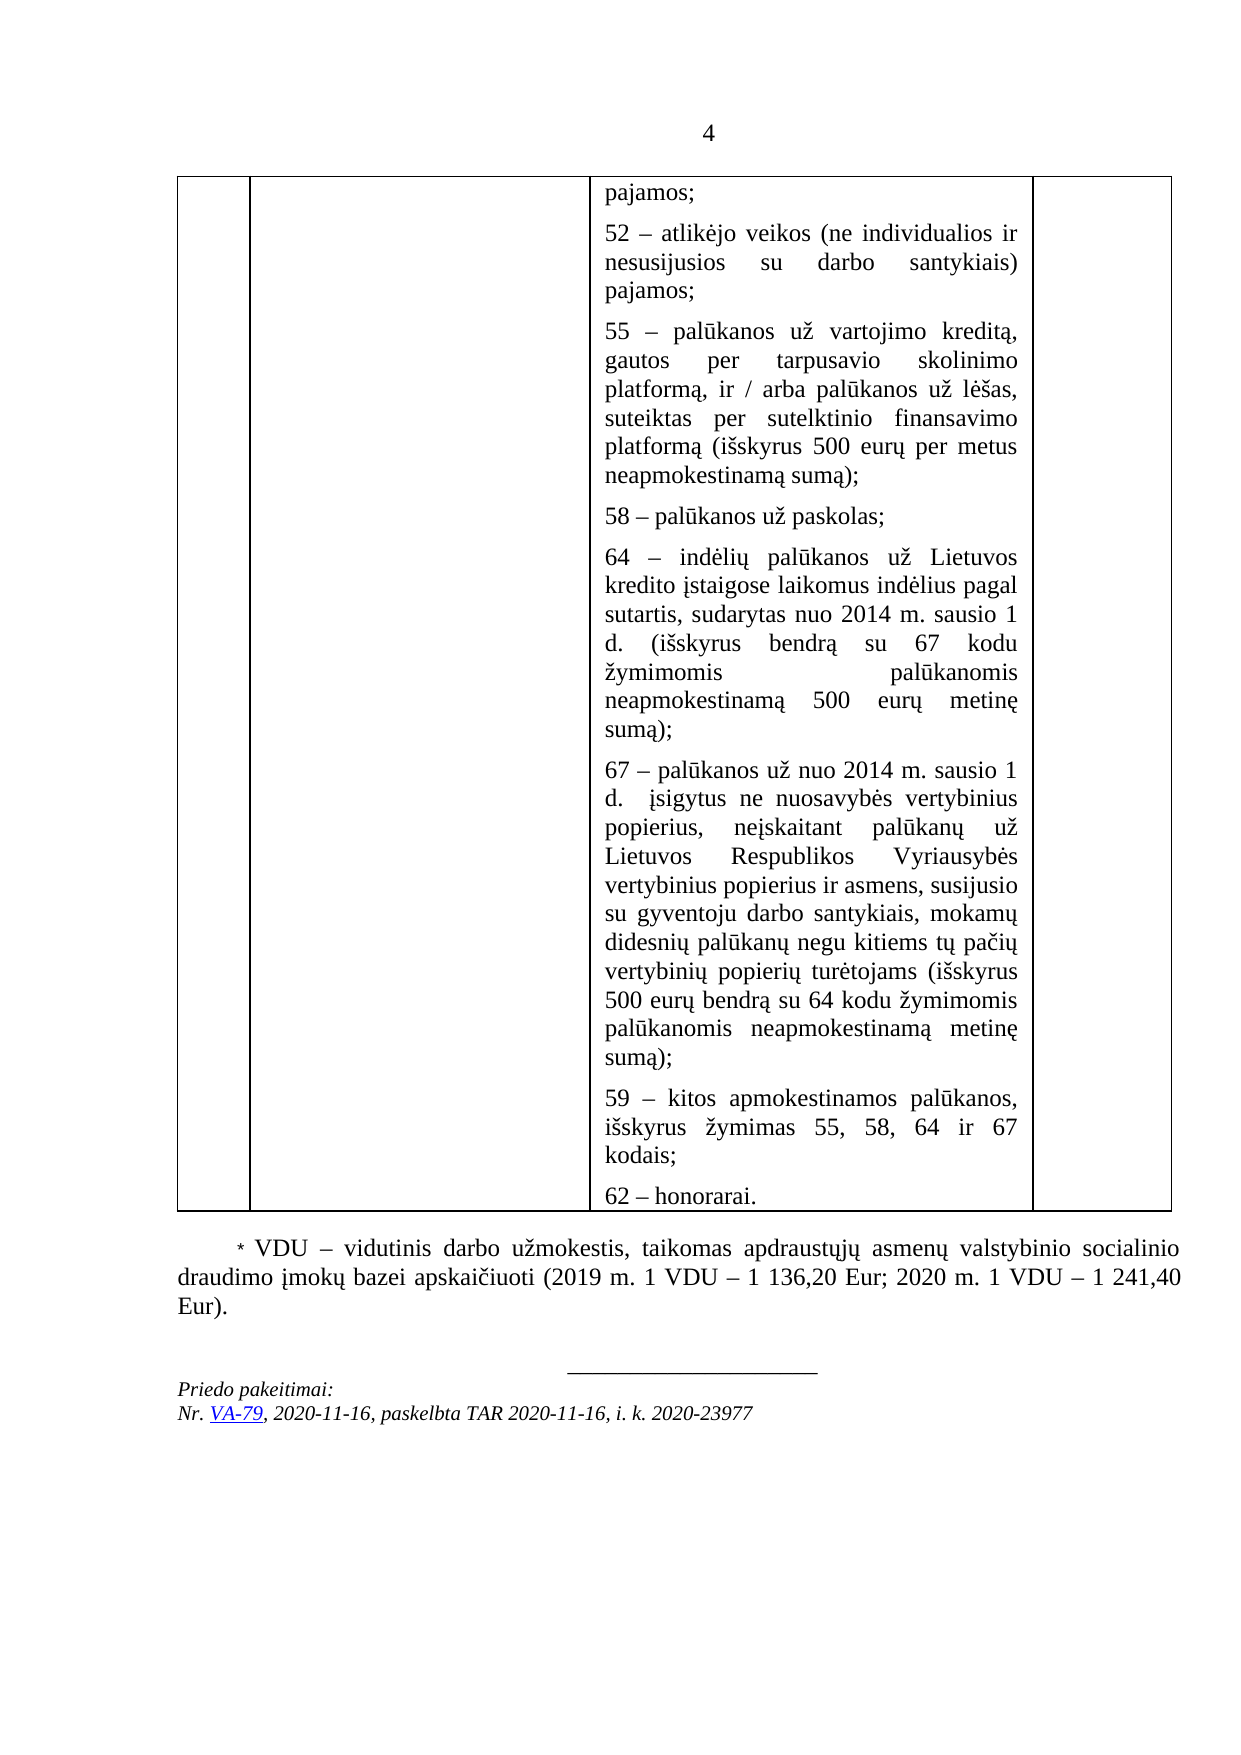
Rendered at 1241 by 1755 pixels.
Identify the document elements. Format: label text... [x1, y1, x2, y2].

text Priedo pakeitimai: [177, 1377, 1181, 1401]
table_cell [251, 177, 589, 1210]
table_cell [178, 177, 249, 1210]
table_cell pajamos; 52 – atlikėjo veikos (ne individualios ir nesusijusios su darbo santykiais) pajamos; 55 – palūkanos už vartojimo kreditą, gautos per tarpusavio skolinimo platformą, ir / arba palūkanos už lėšas, suteiktas per sutelktinio finansavimo platformą (išskyrus 500 eurų per metus neapmokestinamą sumą); 58 – palūkanos už paskolas; 64 – indėlių palūkanos už Lietuvos kredito įstaigose laikomus indėlius pagal sutartis, sudarytas nuo 2014 m. sausio 1 d. (išskyrus bendrą su 67 kodu žymimomis palūkanomis neapmokestinamą 500 eurų metinę sumą); 67 – palūkanos už nuo 2014 m. sausio 1 d. įsigytus ne nuosavybės vertybinius popierius, neįskaitant palūkanų už Lietuvos Respublikos Vyriausybės vertybinius popierius ir asmens, susijusio su gyventoju darbo santykiais, mokamų didesnių palūkanų negu kitiems tų pačių vertybinių popierių turėtojams (išskyrus 500 eurų bendrą su 64 kodu žymimomis palūkanomis neapmokestinamą metinę sumą); 59 – kitos apmokestinamos palūkanos, išskyrus žymimas 55, 58, 64 ir 67 kodais; 62 – honorarai. [591, 177, 1032, 1210]
text * VDU – vidutinis darbo užmokestis, taikomas apdraustųjų asmenų valstybinio socialinio draudimo įmokų bazei apskaičiuoti (2019 m. 1 VDU – 1 136,20 Eur; 2020 m. 1 VDU – 1 241,40 Eur). [177, 1233, 1181, 1319]
table_cell [1034, 177, 1171, 1210]
text Nr. VA-79, 2020-11-16, paskelbta TAR 2020-11-16, i. k. 2020-23977 [177, 1401, 1181, 1425]
text ____________________ [177, 1348, 1207, 1377]
